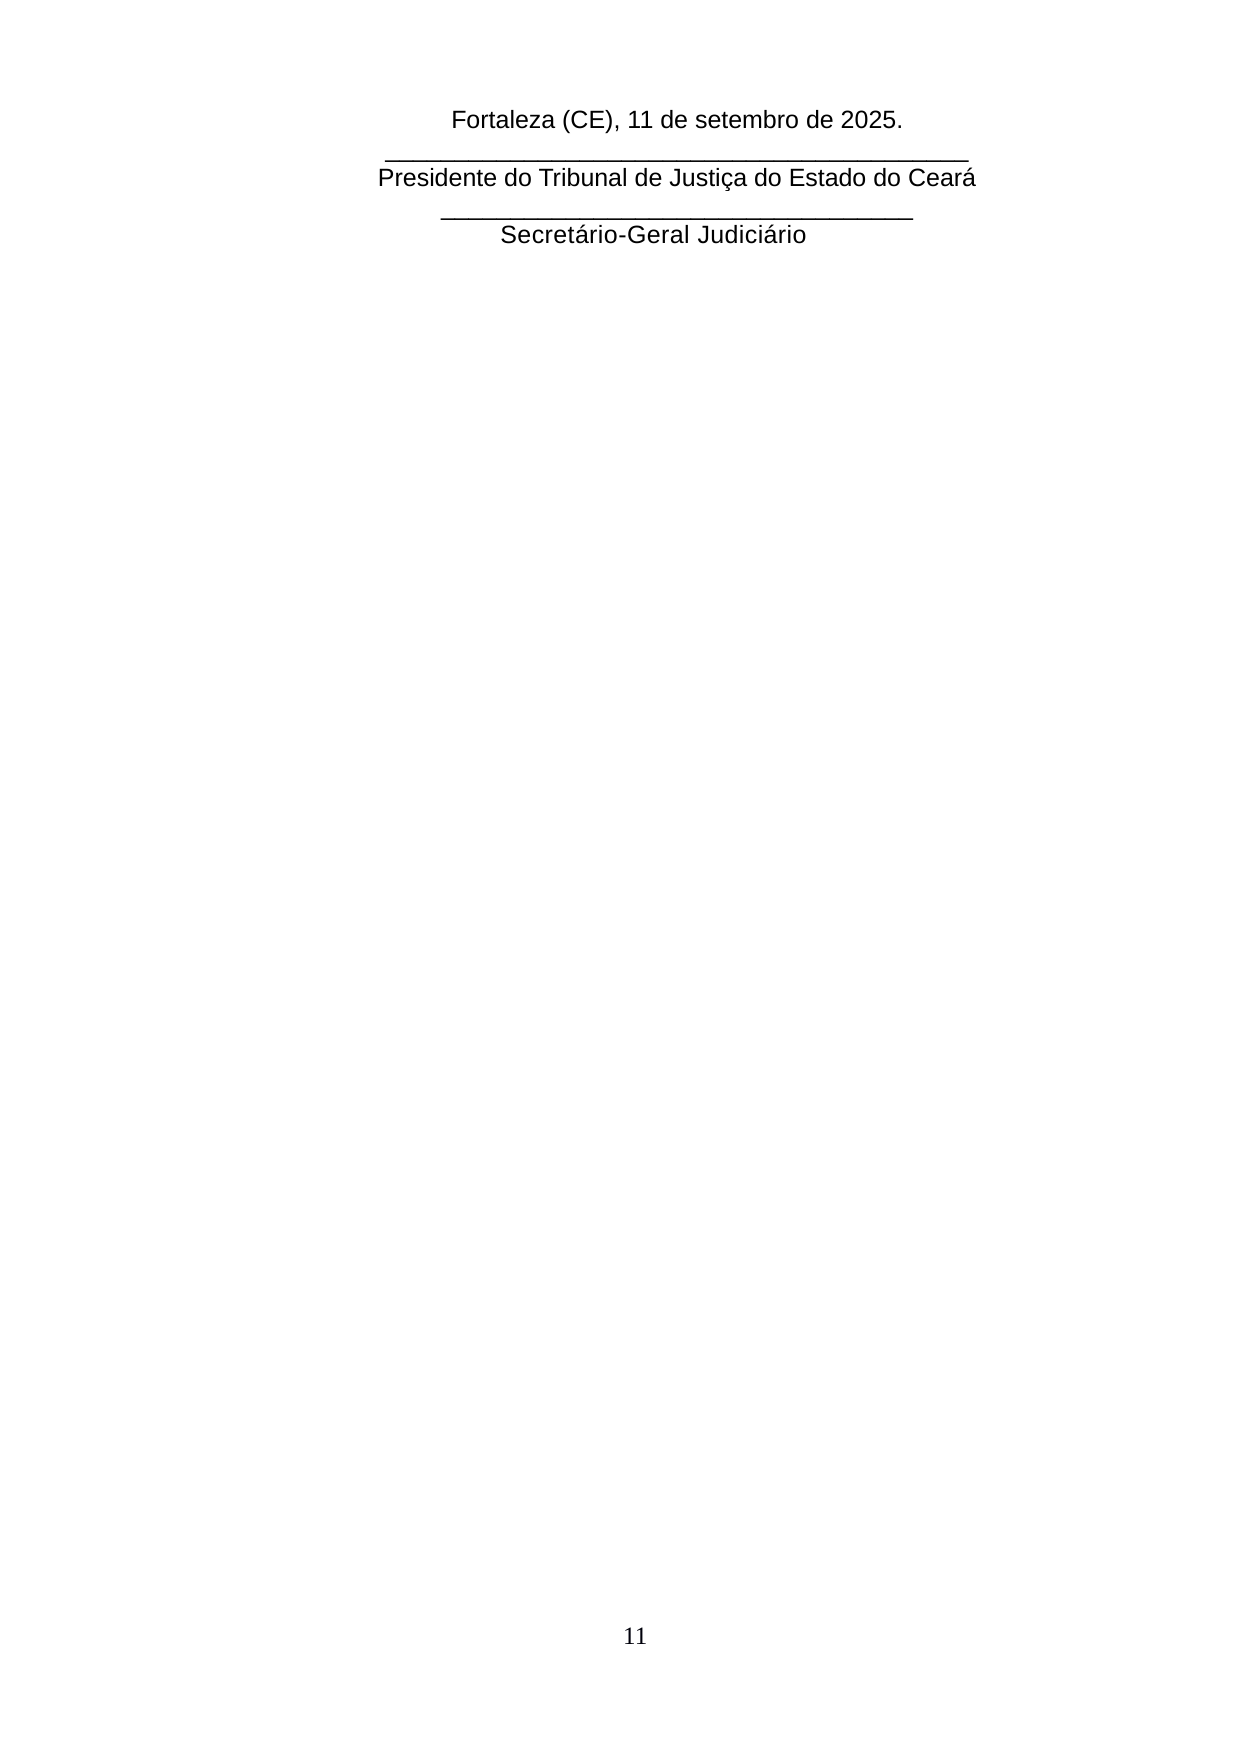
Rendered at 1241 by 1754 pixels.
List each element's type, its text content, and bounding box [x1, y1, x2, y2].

text Presidente do Tribunal de Justiça do Estado do Ceará [201, 163, 1153, 191]
text Secretário-Geral Judiciário [142, 220, 1165, 249]
text __________________________________________ [201, 134, 1153, 163]
text __________________________________ [201, 191, 1153, 220]
text Fortaleza (CE), 11 de setembro de 2025. [201, 105, 1153, 134]
